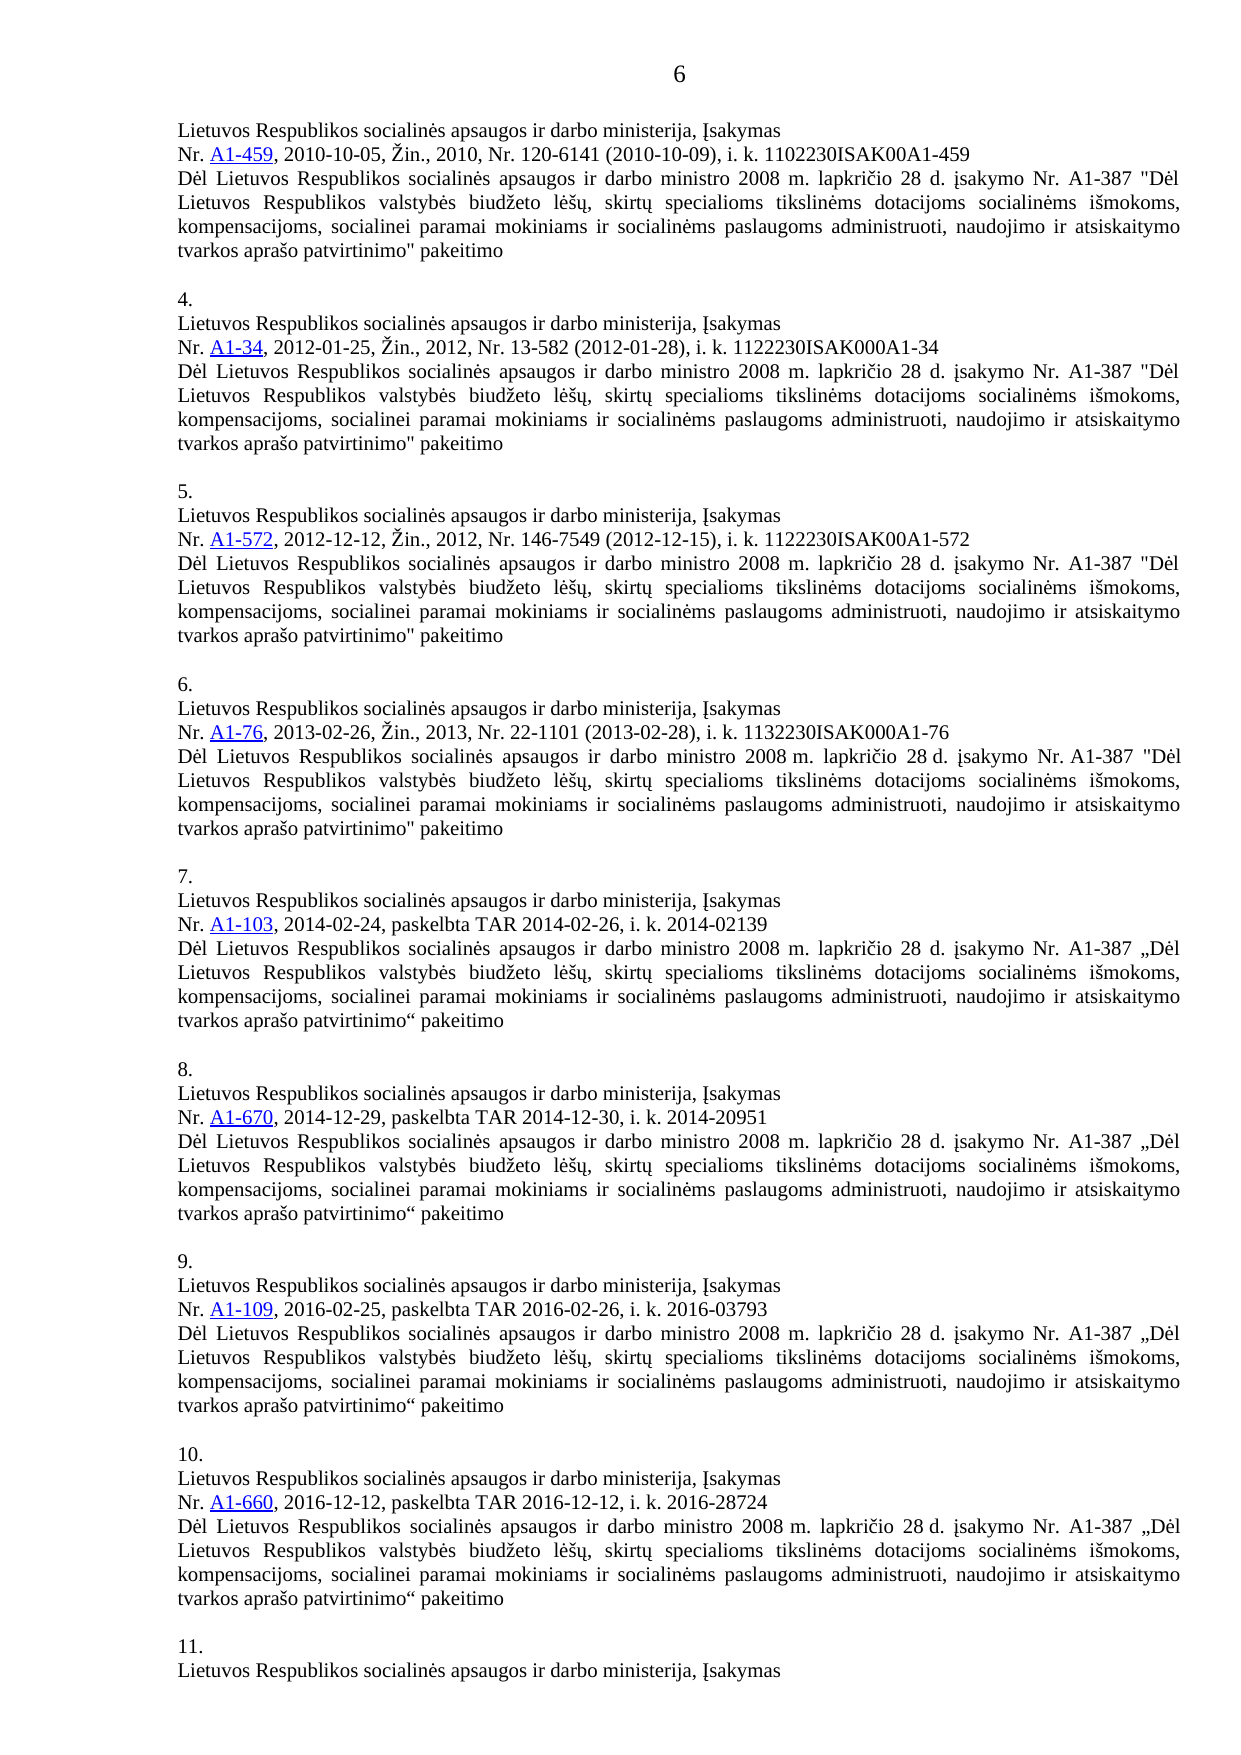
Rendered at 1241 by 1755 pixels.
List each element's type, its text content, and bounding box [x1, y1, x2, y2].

text Lietuvos Respublikos socialinės apsaugos ir darbo ministerija, Įsakymas [177, 1466, 1181, 1490]
text Dėl Lietuvos Respublikos socialinės apsaugos ir darbo ministro 2008 m. lapkričio 28 d. įsakymo Nr. A1-387 „Dėl Lietuvos Respublikos valstybės biudžeto lėšų, skirtų specialioms tikslinėms dotacijoms socialinėms išmokoms, kompensacijoms, socialinei paramai mokiniams ir socialinėms paslaugoms administruoti, naudojimo ir atsiskaitymo tvarkos aprašo patvirtinimo“ pakeitimo [177, 1321, 1181, 1417]
text 9. [177, 1249, 1181, 1273]
text 4. [177, 287, 1181, 311]
text Nr. A1-109, 2016-02-25, paskelbta TAR 2016-02-26, i. k. 2016-03793 [177, 1297, 1181, 1321]
text 6. [177, 672, 1181, 696]
text 8. [177, 1057, 1181, 1081]
text Dėl Lietuvos Respublikos socialinės apsaugos ir darbo ministro 2008 m. lapkričio 28 d. įsakymo Nr. A1-387 „Dėl Lietuvos Respublikos valstybės biudžeto lėšų, skirtų specialioms tikslinėms dotacijoms socialinėms išmokoms, kompensacijoms, socialinei paramai mokiniams ir socialinėms paslaugoms administruoti, naudojimo ir atsiskaitymo tvarkos aprašo patvirtinimo“ pakeitimo [177, 1514, 1181, 1610]
text Lietuvos Respublikos socialinės apsaugos ir darbo ministerija, Įsakymas [177, 696, 1181, 720]
text 10. [177, 1442, 1181, 1466]
text Lietuvos Respublikos socialinės apsaugos ir darbo ministerija, Įsakymas [177, 1658, 1181, 1682]
text Dėl Lietuvos Respublikos socialinės apsaugos ir darbo ministro 2008 m. lapkričio 28 d. įsakymo Nr. A1-387 „Dėl Lietuvos Respublikos valstybės biudžeto lėšų, skirtų specialioms tikslinėms dotacijoms socialinėms išmokoms, kompensacijoms, socialinei paramai mokiniams ir socialinėms paslaugoms administruoti, naudojimo ir atsiskaitymo tvarkos aprašo patvirtinimo“ pakeitimo [177, 1129, 1181, 1225]
text Nr. A1-103, 2014-02-24, paskelbta TAR 2014-02-26, i. k. 2014-02139 [177, 912, 1181, 936]
text 5. [177, 479, 1181, 503]
text Lietuvos Respublikos socialinės apsaugos ir darbo ministerija, Įsakymas [177, 311, 1181, 335]
text Lietuvos Respublikos socialinės apsaugos ir darbo ministerija, Įsakymas [177, 1081, 1181, 1105]
text Lietuvos Respublikos socialinės apsaugos ir darbo ministerija, Įsakymas [177, 1273, 1181, 1297]
text Nr. A1-34, 2012-01-25, Žin., 2012, Nr. 13-582 (2012-01-28), i. k. 1122230ISAK000A1-34 [177, 335, 1181, 359]
text Lietuvos Respublikos socialinės apsaugos ir darbo ministerija, Įsakymas [177, 888, 1181, 912]
text Dėl Lietuvos Respublikos socialinės apsaugos ir darbo ministro 2008 m. lapkričio 28 d. įsakymo Nr. A1-387 "Dėl Lietuvos Respublikos valstybės biudžeto lėšų, skirtų specialioms tikslinėms dotacijoms socialinėms išmokoms, kompensacijoms, socialinei paramai mokiniams ir socialinėms paslaugoms administruoti, naudojimo ir atsiskaitymo tvarkos aprašo patvirtinimo" pakeitimo [177, 551, 1181, 647]
text Nr. A1-572, 2012-12-12, Žin., 2012, Nr. 146-7549 (2012-12-15), i. k. 1122230ISAK00A1-572 [177, 527, 1181, 551]
text Dėl Lietuvos Respublikos socialinės apsaugos ir darbo ministro 2008 m. lapkričio 28 d. įsakymo Nr. A1-387 "Dėl Lietuvos Respublikos valstybės biudžeto lėšų, skirtų specialioms tikslinėms dotacijoms socialinėms išmokoms, kompensacijoms, socialinei paramai mokiniams ir socialinėms paslaugoms administruoti, naudojimo ir atsiskaitymo tvarkos aprašo patvirtinimo" pakeitimo [177, 166, 1181, 262]
text Lietuvos Respublikos socialinės apsaugos ir darbo ministerija, Įsakymas [177, 503, 1181, 527]
text Nr. A1-459, 2010-10-05, Žin., 2010, Nr. 120-6141 (2010-10-09), i. k. 1102230ISAK00A1-459 [177, 142, 1181, 166]
text 7. [177, 864, 1181, 888]
text Dėl Lietuvos Respublikos socialinės apsaugos ir darbo ministro 2008 m. lapkričio 28 d. įsakymo Nr. A1-387 "Dėl Lietuvos Respublikos valstybės biudžeto lėšų, skirtų specialioms tikslinėms dotacijoms socialinėms išmokoms, kompensacijoms, socialinei paramai mokiniams ir socialinėms paslaugoms administruoti, naudojimo ir atsiskaitymo tvarkos aprašo patvirtinimo" pakeitimo [177, 359, 1181, 455]
text Nr. A1-670, 2014-12-29, paskelbta TAR 2014-12-30, i. k. 2014-20951 [177, 1105, 1181, 1129]
text Dėl Lietuvos Respublikos socialinės apsaugos ir darbo ministro 2008 m. lapkričio 28 d. įsakymo Nr. A1-387 „Dėl Lietuvos Respublikos valstybės biudžeto lėšų, skirtų specialioms tikslinėms dotacijoms socialinėms išmokoms, kompensacijoms, socialinei paramai mokiniams ir socialinėms paslaugoms administruoti, naudojimo ir atsiskaitymo tvarkos aprašo patvirtinimo“ pakeitimo [177, 936, 1181, 1032]
text Nr. A1-660, 2016-12-12, paskelbta TAR 2016-12-12, i. k. 2016-28724 [177, 1490, 1181, 1514]
text Lietuvos Respublikos socialinės apsaugos ir darbo ministerija, Įsakymas [177, 118, 1181, 142]
text Nr. A1-76, 2013-02-26, Žin., 2013, Nr. 22-1101 (2013-02-28), i. k. 1132230ISAK000A1-76 [177, 720, 1181, 744]
text 11. [177, 1634, 1181, 1658]
text Dėl Lietuvos Respublikos socialinės apsaugos ir darbo ministro 2008 m. lapkričio 28 d. įsakymo Nr. A1-387 "Dėl Lietuvos Respublikos valstybės biudžeto lėšų, skirtų specialioms tikslinėms dotacijoms socialinėms išmokoms, kompensacijoms, socialinei paramai mokiniams ir socialinėms paslaugoms administruoti, naudojimo ir atsiskaitymo tvarkos aprašo patvirtinimo" pakeitimo [177, 744, 1181, 840]
